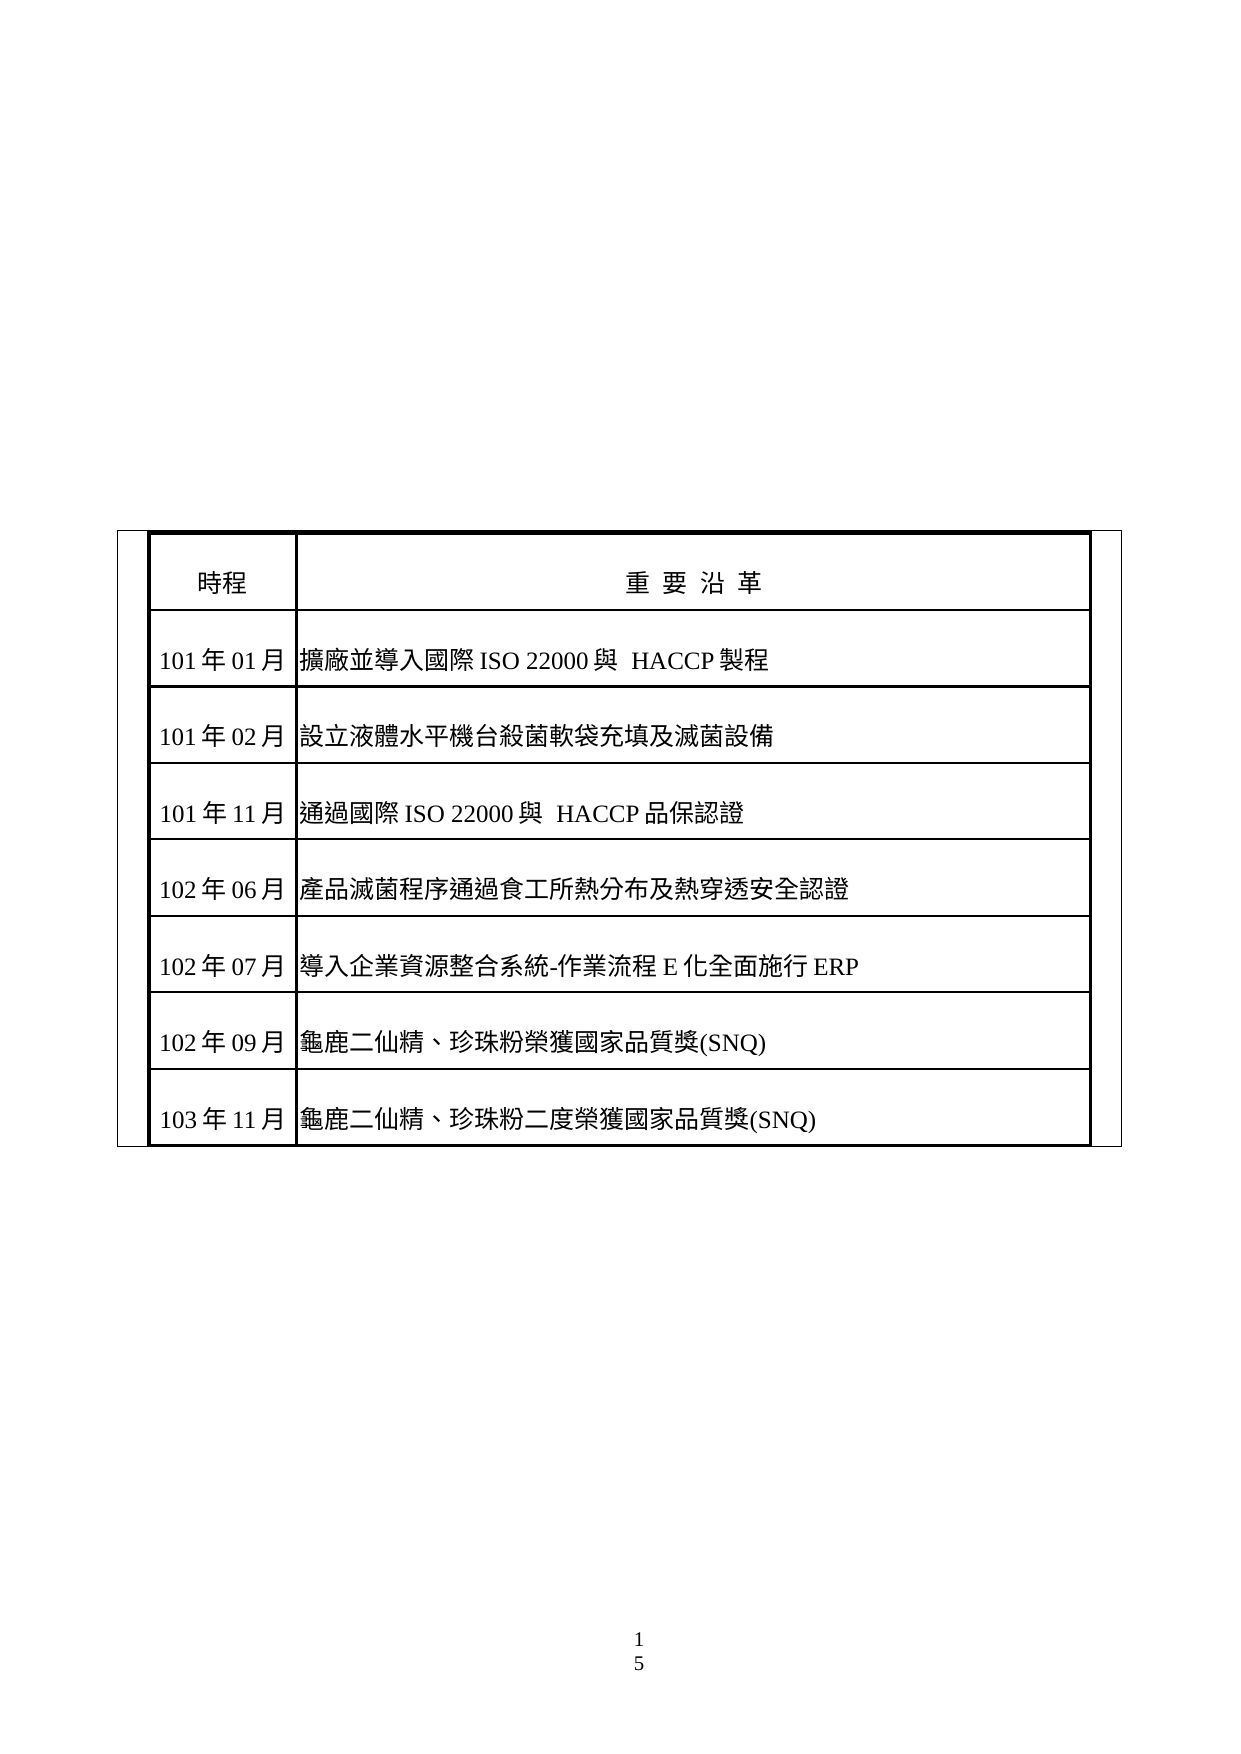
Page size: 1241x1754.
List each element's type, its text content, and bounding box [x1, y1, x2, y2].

table_header 時程 [151, 535, 295, 609]
table_cell 102年09月 [151, 993, 295, 1068]
table_cell 101年02月 [151, 688, 295, 762]
table_cell [118, 531, 147, 1146]
table_cell 龜鹿二仙精、珍珠粉榮獲國家品質獎(SNQ) [298, 993, 1089, 1068]
table_cell 101年11月 [151, 764, 295, 838]
table_cell 產品滅菌程序通過食工所熱分布及熱穿透安全認證 [298, 840, 1089, 915]
table_cell 102年07月 [151, 917, 295, 991]
table_cell 103年11月 [151, 1070, 295, 1144]
table_cell 龜鹿二仙精、珍珠粉二度榮獲國家品質獎(SNQ) [298, 1070, 1089, 1144]
table_cell 導入企業資源整合系統-作業流程E化全面施行ERP [298, 917, 1089, 991]
table_cell [1092, 531, 1121, 1146]
table_cell 101年01月 [151, 611, 295, 685]
table_cell 102年06月 [151, 840, 295, 915]
table_header 重 要 沿 革 [298, 535, 1089, 609]
table_cell 設立液體水平機台殺菌軟袋充填及滅菌設備 [298, 688, 1089, 762]
table_cell 通過國際ISO 22000與 HACCP品保認證 [298, 764, 1089, 838]
table_cell 擴廠並導入國際ISO 22000與 HACCP製程 [298, 611, 1089, 685]
